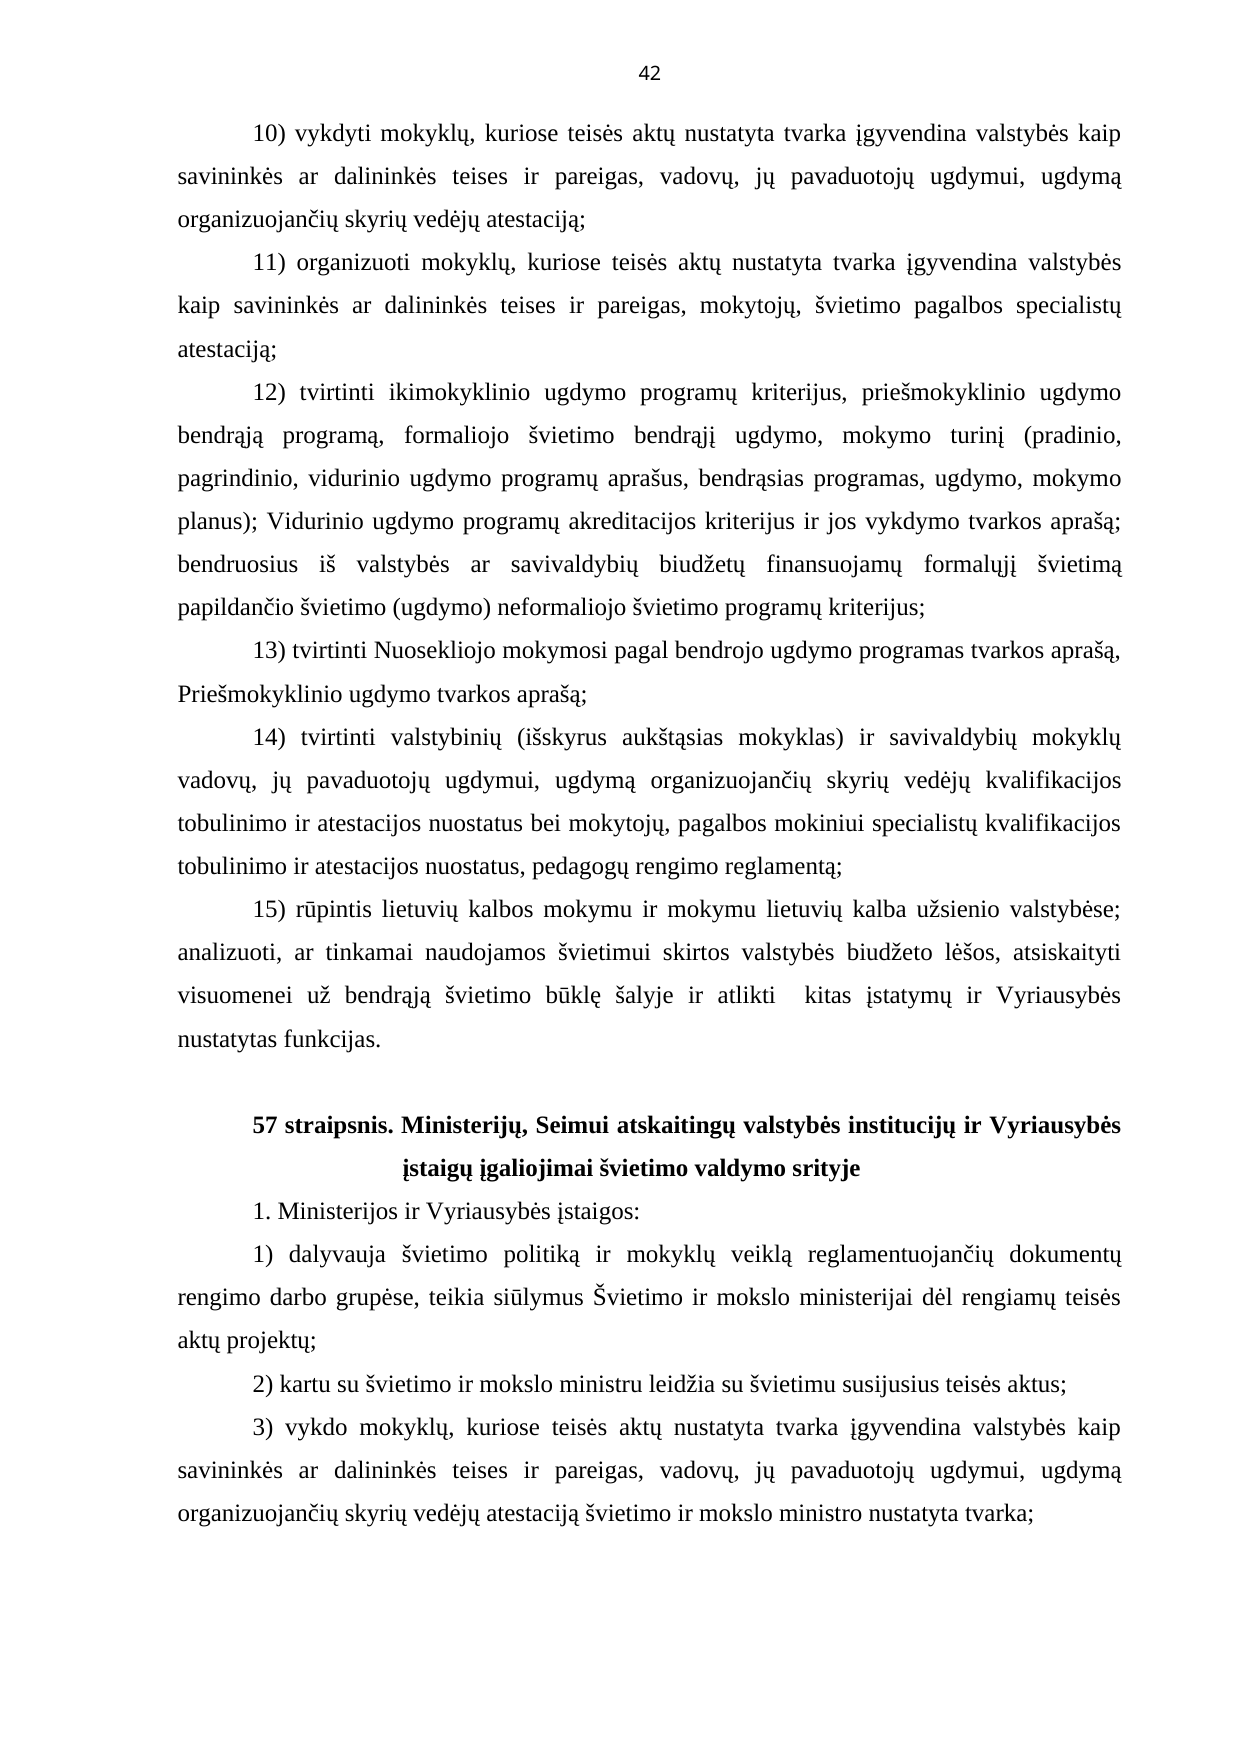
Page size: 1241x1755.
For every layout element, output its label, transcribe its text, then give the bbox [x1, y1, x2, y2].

text 3) vykdo mokyklų, kuriose teisės aktų nustatyta tvarka įgyvendina valstybės kaip savininkės ar dalininkės teises ir pareigas, vadovų, jų pavaduotojų ugdymui, ugdymą organizuojančių skyrių vedėjų atestaciją švietimo ir mokslo ministro nustatyta tvarka; [177, 1412, 1122, 1527]
text 1) dalyvauja švietimo politiką ir mokyklų veiklą reglamentuojančių dokumentų rengimo darbo grupėse, teikia siūlymus Švietimo ir mokslo ministerijai dėl rengiamų teisės aktų projektų; [177, 1239, 1122, 1354]
text 11) organizuoti mokyklų, kuriose teisės aktų nustatyta tvarka įgyvendina valstybės kaip savininkės ar dalininkės teises ir pareigas, mokytojų, švietimo pagalbos specialistų atestaciją; [177, 247, 1122, 362]
text 2) kartu su švietimo ir mokslo ministru leidžia su švietimu susijusius teisės aktus; [177, 1369, 1122, 1397]
text 10) vykdyti mokyklų, kuriose teisės aktų nustatyta tvarka įgyvendina valstybės kaip savininkės ar dalininkės teises ir pareigas, vadovų, jų pavaduotojų ugdymui, ugdymą organizuojančių skyrių vedėjų atestaciją; [177, 118, 1122, 233]
text 1. Ministerijos ir Vyriausybės įstaigos: [177, 1196, 1122, 1225]
text 12) tvirtinti ikimokyklinio ugdymo programų kriterijus, priešmokyklinio ugdymo bendrąją programą, formaliojo švietimo bendrąjį ugdymo, mokymo turinį (pradinio, pagrindinio, vidurinio ugdymo programų aprašus, bendrąsias programas, ugdymo, mokymo planus); Vidurinio ugdymo programų akreditacijos kriterijus ir jos vykdymo tvarkos aprašą; bendruosius iš valstybės ar savivaldybių biudžetų finansuojamų formalųjį švietimą papildančio švietimo (ugdymo) neformaliojo švietimo programų kriterijus; [177, 377, 1122, 621]
text 57 straipsnis. Ministerijų, Seimui atskaitingų valstybės institucijų ir Vyriausybės įstaigų įgaliojimai švietimo valdymo srityje [252, 1110, 1122, 1182]
text 14) tvirtinti valstybinių (išskyrus aukštąsias mokyklas) ir savivaldybių mokyklų vadovų, jų pavaduotojų ugdymui, ugdymą organizuojančių skyrių vedėjų kvalifikacijos tobulinimo ir atestacijos nuostatus bei mokytojų, pagalbos mokiniui specialistų kvalifikacijos tobulinimo ir atestacijos nuostatus, pedagogų rengimo reglamentą; [177, 722, 1122, 880]
text 13) tvirtinti Nuosekliojo mokymosi pagal bendrojo ugdymo programas tvarkos aprašą, Priešmokyklinio ugdymo tvarkos aprašą; [177, 636, 1122, 707]
text 15) rūpintis lietuvių kalbos mokymu ir mokymu lietuvių kalba užsienio valstybėse; analizuoti, ar tinkamai naudojamos švietimui skirtos valstybės biudžeto lėšos, atsiskaityti visuomenei už bendrąją švietimo būklę šalyje ir atlikti kitas įstatymų ir Vyriausybės nustatytas funkcijas. [177, 894, 1122, 1052]
